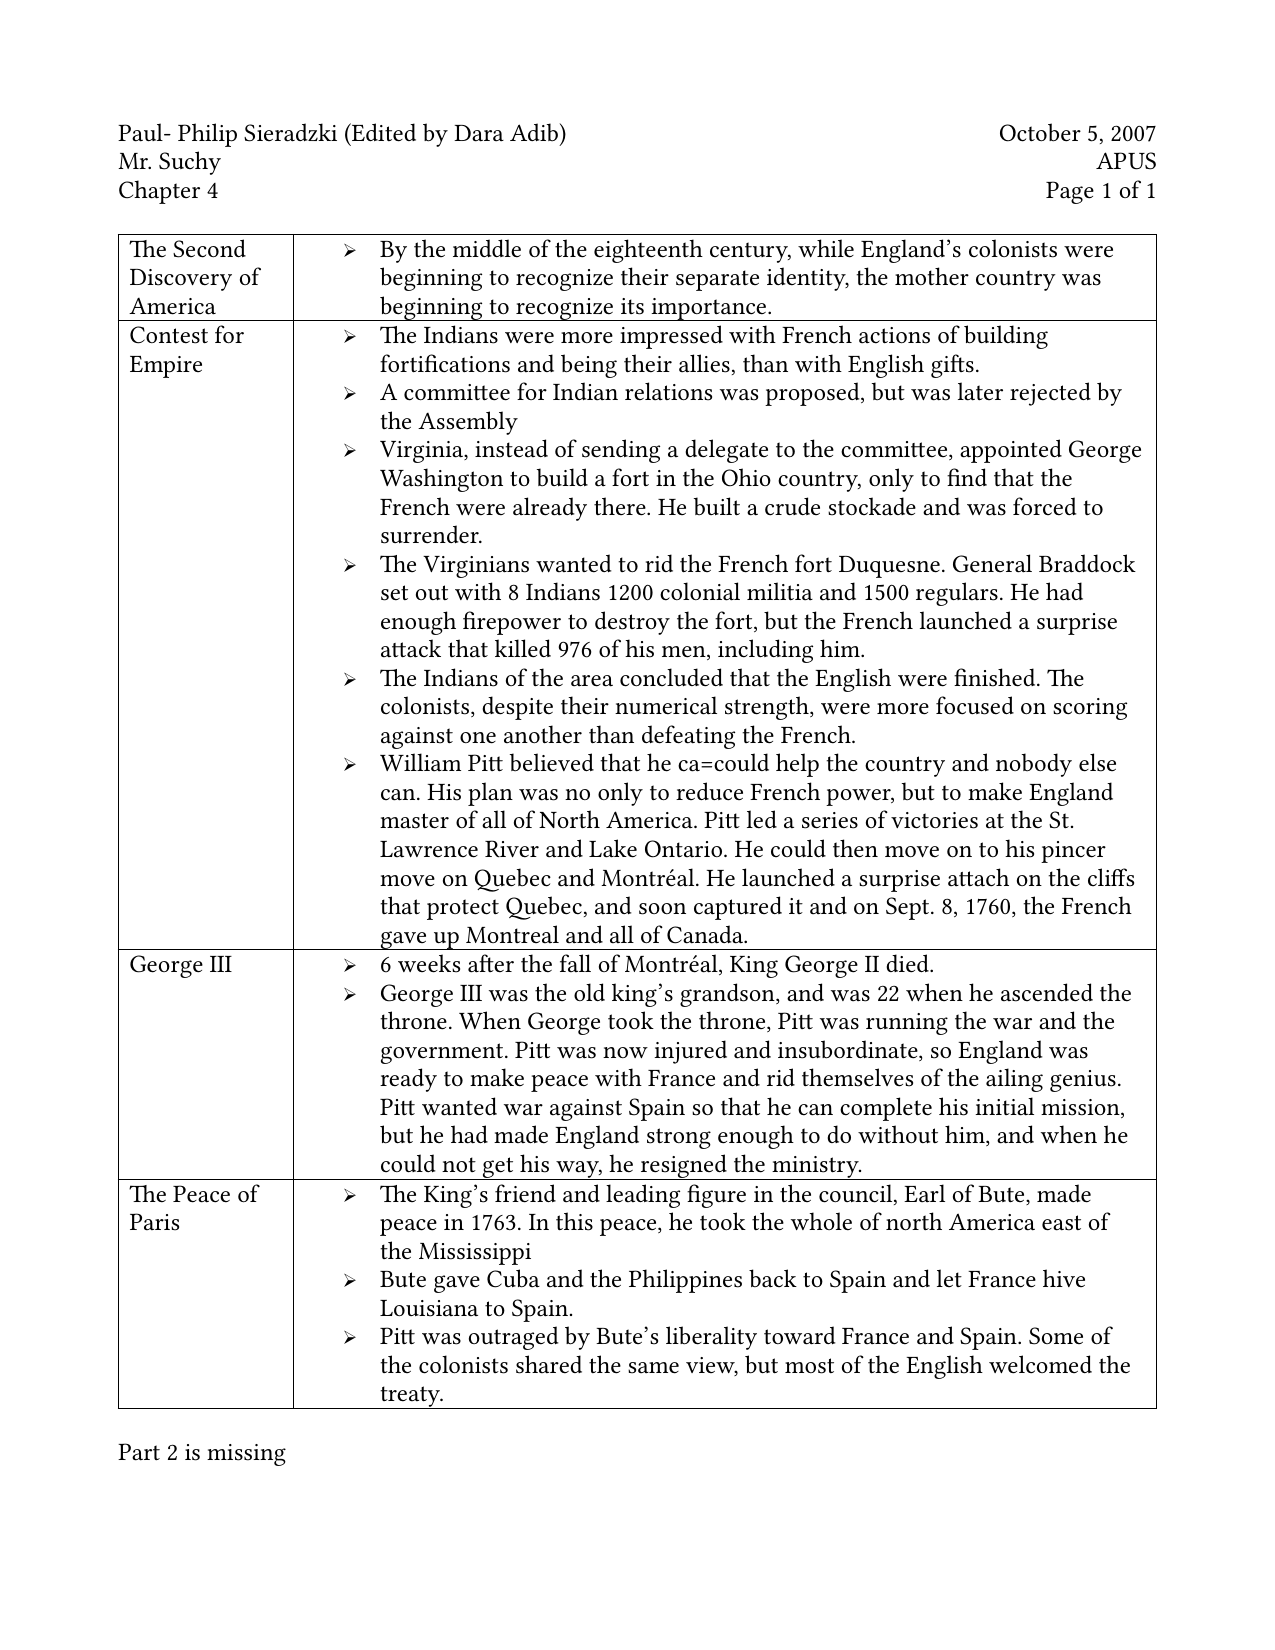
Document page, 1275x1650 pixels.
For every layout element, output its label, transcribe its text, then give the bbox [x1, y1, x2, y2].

table_cell The Peace of Paris [119, 1180, 293, 1408]
table_cell Contest for Empire [119, 321, 293, 949]
table_cell The Indians were more impressed with French actions of building fortifications and being their allies, than with English gifts. A committee for Indian relations was proposed, but was later rejected by the Assembly Virginia, instead of sending a delegate to the committee, appointed George Washington to build a fort in the Ohio country, only to find that the French were already there. He built a crude stockade and was forced to surrender. The Virginians wanted to rid the French fort Duquesne. General Braddock set out with 8 Indians 1200 colonial militia and 1500 regulars. He had enough firepower to destroy the fort, but the French launched a surprise attack that killed 976 of his men, including him. The Indians of the area concluded that the English were finished. The colonists, despite their numerical strength, were more focused on scoring against one another than defeating the French. William Pitt believed that he ca=could help the country and nobody else can. His plan was no only to reduce French power, but to make England master of all of North America. Pitt led a series of victories at the St. Lawrence River and Lake Ontario. He could then move on to his pincer move on Quebec and Montréal. He launched a surprise attach on the cliffs that protect Quebec, and soon captured it and on Sept. 8, 1760, the French gave up Montreal and all of Canada. [294, 321, 1156, 949]
text Part 2 is missing [118, 1438, 1157, 1466]
table_cell The King’s friend and leading figure in the council, Earl of Bute, made peace in 1763. In this peace, he took the whole of north America east of the Mississippi Bute gave Cuba and the Philippines back to Spain and let France hive Louisiana to Spain. Pitt was outraged by Bute’s liberality toward France and Spain. Some of the colonists shared the same view, but most of the English welcomed the treaty. [294, 1180, 1156, 1408]
table_header By the middle of the eighteenth century, while England’s colonists were beginning to recognize their separate identity, the mother country was beginning to recognize its importance. [294, 235, 1156, 320]
table_cell George III [119, 950, 293, 1179]
table_cell 6 weeks after the fall of Montréal, King George II died. George III was the old king’s grandson, and was 22 when he ascended the throne. When George took the throne, Pitt was running the war and the government. Pitt was now injured and insubordinate, so England was ready to make peace with France and rid themselves of the ailing genius. Pitt wanted war against Spain so that he can complete his initial mission, but he had made England strong enough to do without him, and when he could not get his way, he resigned the ministry. [294, 950, 1156, 1179]
table_header The Second Discovery of America [119, 235, 293, 320]
